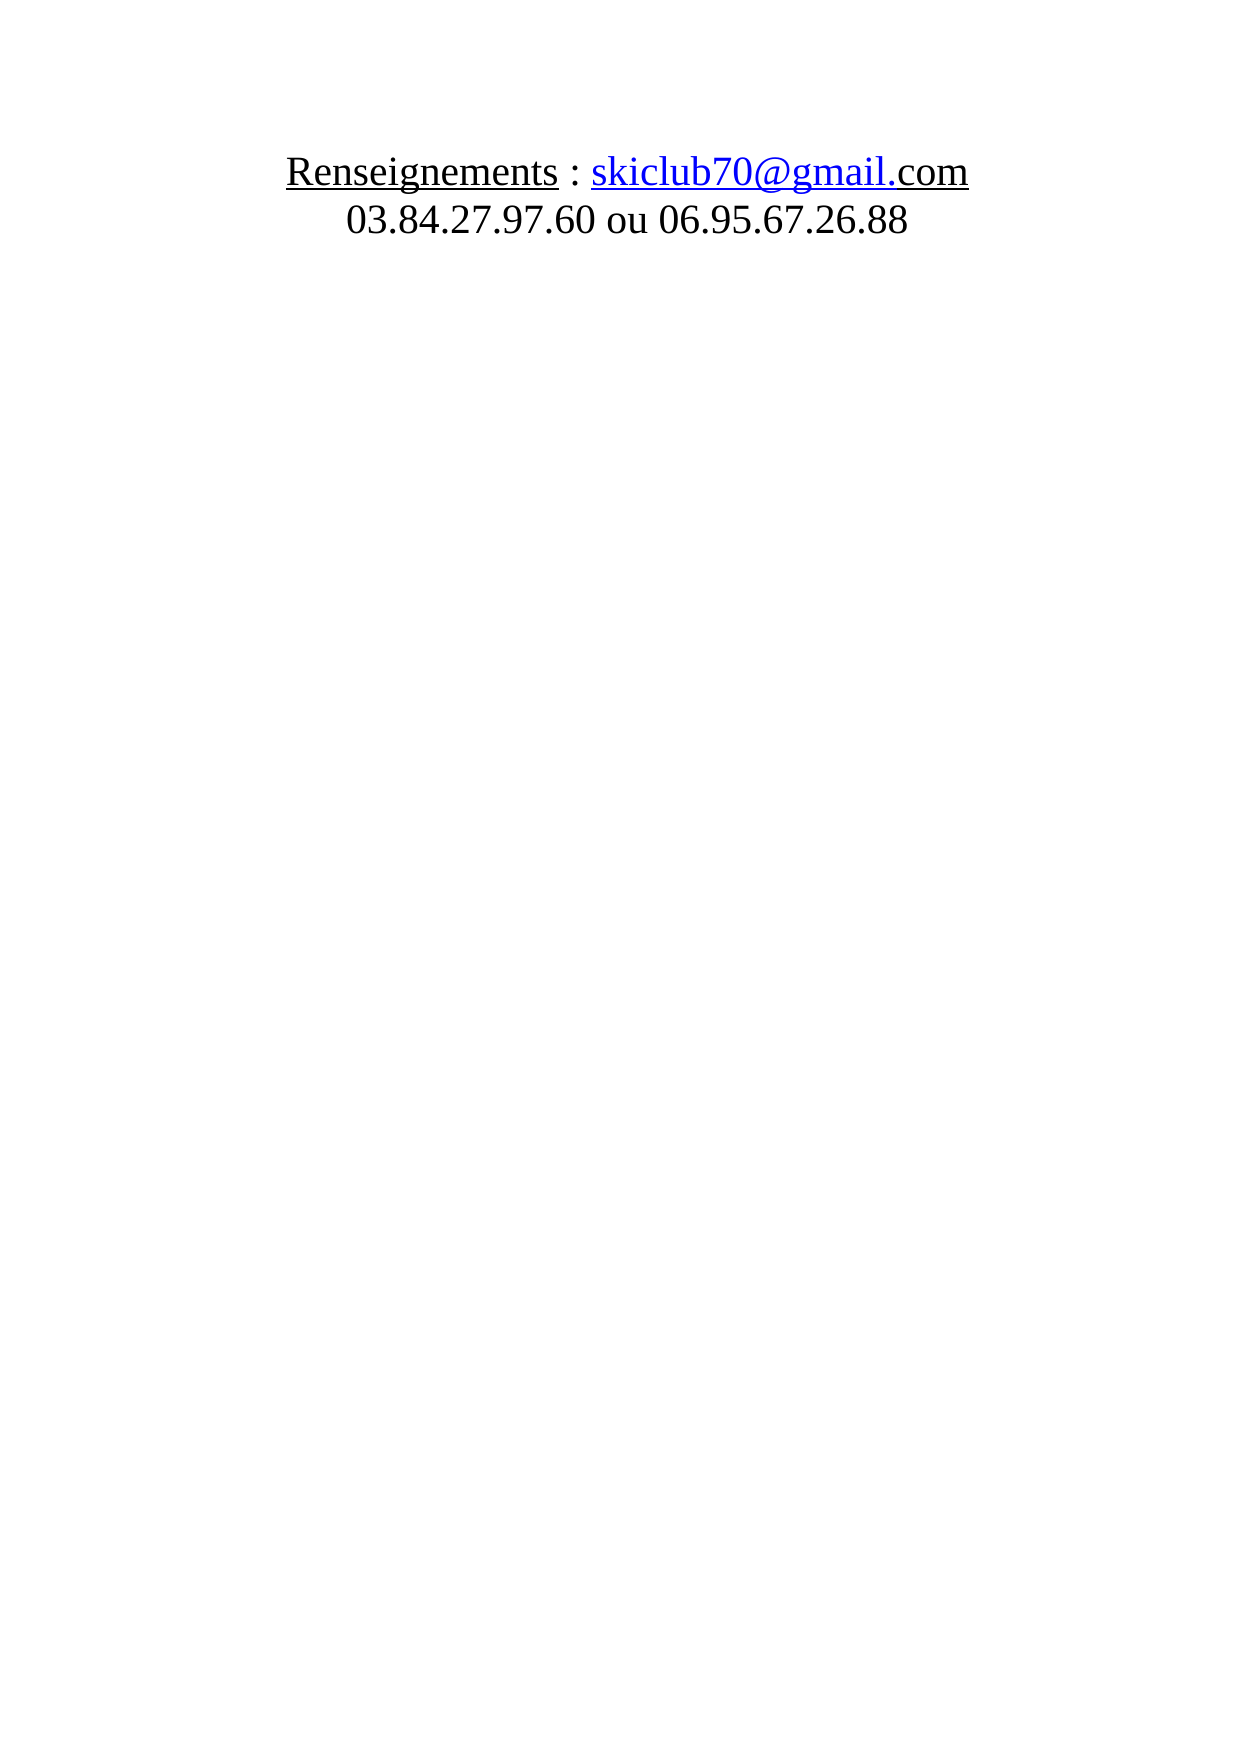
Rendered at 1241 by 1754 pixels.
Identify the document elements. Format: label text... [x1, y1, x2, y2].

text Renseignements : skiHYPERLINK "mailto:skiplanche@free.fr"club70HYPERLINK "mailto:skiplanche@free.fr"@HYPERLINK "mailto:skiplanche@free.fr"gmailHYPERLINK "mailto:skiplanche@free.fr".com [207, 146, 1047, 194]
text 03.84.27.97.60 ou 06.95.67.26.88 [207, 194, 1047, 242]
